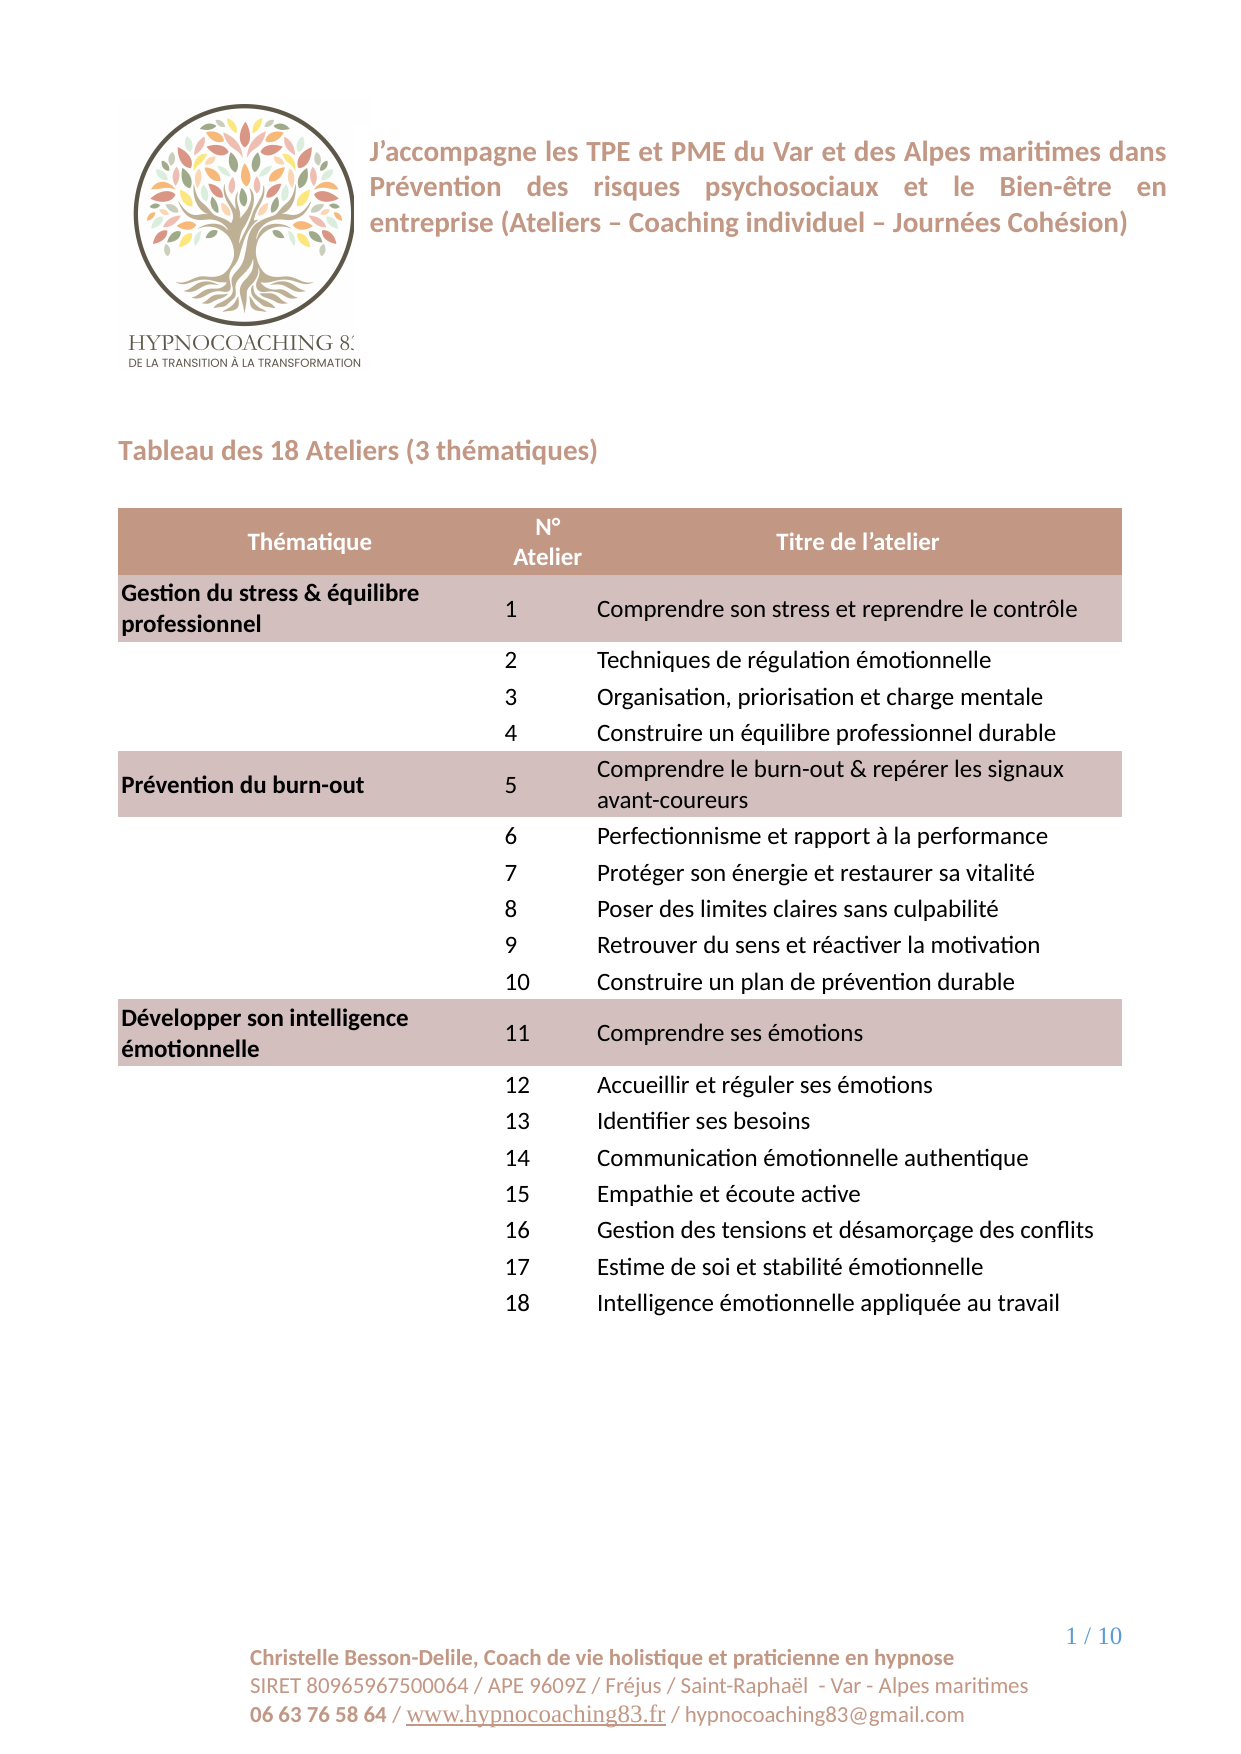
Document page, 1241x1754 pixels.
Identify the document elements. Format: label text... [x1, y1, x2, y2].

table_cell [118, 963, 501, 999]
table_cell 7 [501, 854, 594, 890]
table_cell Prévention du burn-out [118, 751, 501, 817]
table_cell 10 [501, 963, 594, 999]
table_cell 2 [501, 642, 594, 678]
table_cell [118, 1066, 501, 1102]
table_cell Gestion du stress & équilibre professionnel [118, 575, 501, 642]
picture [118, 98, 371, 371]
table_cell Comprendre son stress et reprendre le contrôle [594, 575, 1122, 642]
table_cell Techniques de régulation émotionnelle [594, 642, 1122, 678]
table_cell [118, 1212, 501, 1248]
table_cell 17 [501, 1248, 594, 1284]
table_cell Communication émotionnelle authentique [594, 1139, 1122, 1175]
table_cell [118, 1284, 501, 1321]
table_cell 9 [501, 927, 594, 963]
table_cell [118, 642, 501, 678]
table_cell Développer son intelligence émotionnelle [118, 999, 501, 1066]
table_cell 18 [501, 1284, 594, 1321]
table_cell Estime de soi et stabilité émotionnelle [594, 1248, 1122, 1284]
table_cell Empathie et écoute active [594, 1175, 1122, 1212]
table_cell 13 [501, 1103, 594, 1139]
table_cell Intelligence émotionnelle appliquée au travail [594, 1284, 1122, 1321]
table_cell 8 [501, 890, 594, 927]
table_cell 1 [501, 575, 594, 642]
table_cell Construire un équilibre professionnel durable [594, 714, 1122, 751]
table_cell [118, 890, 501, 927]
table_cell 12 [501, 1066, 594, 1102]
table_cell [118, 1175, 501, 1212]
table_cell 6 [501, 818, 594, 854]
table_cell [118, 678, 501, 714]
table_cell [118, 714, 501, 751]
table_header Titre de l’atelier [594, 508, 1122, 575]
table_cell Comprendre ses émotions [594, 999, 1122, 1066]
table_cell Comprendre le burn-out & repérer les signaux avant-coureurs [594, 751, 1122, 817]
table_cell Protéger son énergie et restaurer sa vitalité [594, 854, 1122, 890]
table_header N° Atelier [501, 508, 594, 575]
table_cell 16 [501, 1212, 594, 1248]
table_cell Construire un plan de prévention durable [594, 963, 1122, 999]
table_cell [118, 927, 501, 963]
table_cell 14 [501, 1139, 594, 1175]
table_cell Accueillir et réguler ses émotions [594, 1066, 1122, 1102]
table_cell [118, 1248, 501, 1284]
table_cell Organisation, priorisation et charge mentale [594, 678, 1122, 714]
table_cell [118, 1139, 501, 1175]
subtitle Tableau des 18 Ateliers (3 thématiques) [118, 432, 1122, 467]
table_cell Poser des limites claires sans culpabilité [594, 890, 1122, 927]
table_cell [118, 818, 501, 854]
table_cell 5 [501, 751, 594, 817]
table_header Thématique [118, 508, 501, 575]
table_cell 4 [501, 714, 594, 751]
table_cell [118, 854, 501, 890]
table_cell 15 [501, 1175, 594, 1212]
table_cell Gestion des tensions et désamorçage des conflits [594, 1212, 1122, 1248]
table_cell [118, 1103, 501, 1139]
table_cell Perfectionnisme et rapport à la performance [594, 818, 1122, 854]
table_cell Identifier ses besoins [594, 1103, 1122, 1139]
table_cell 3 [501, 678, 594, 714]
table_cell Retrouver du sens et réactiver la motivation [594, 927, 1122, 963]
table_cell 11 [501, 999, 594, 1066]
